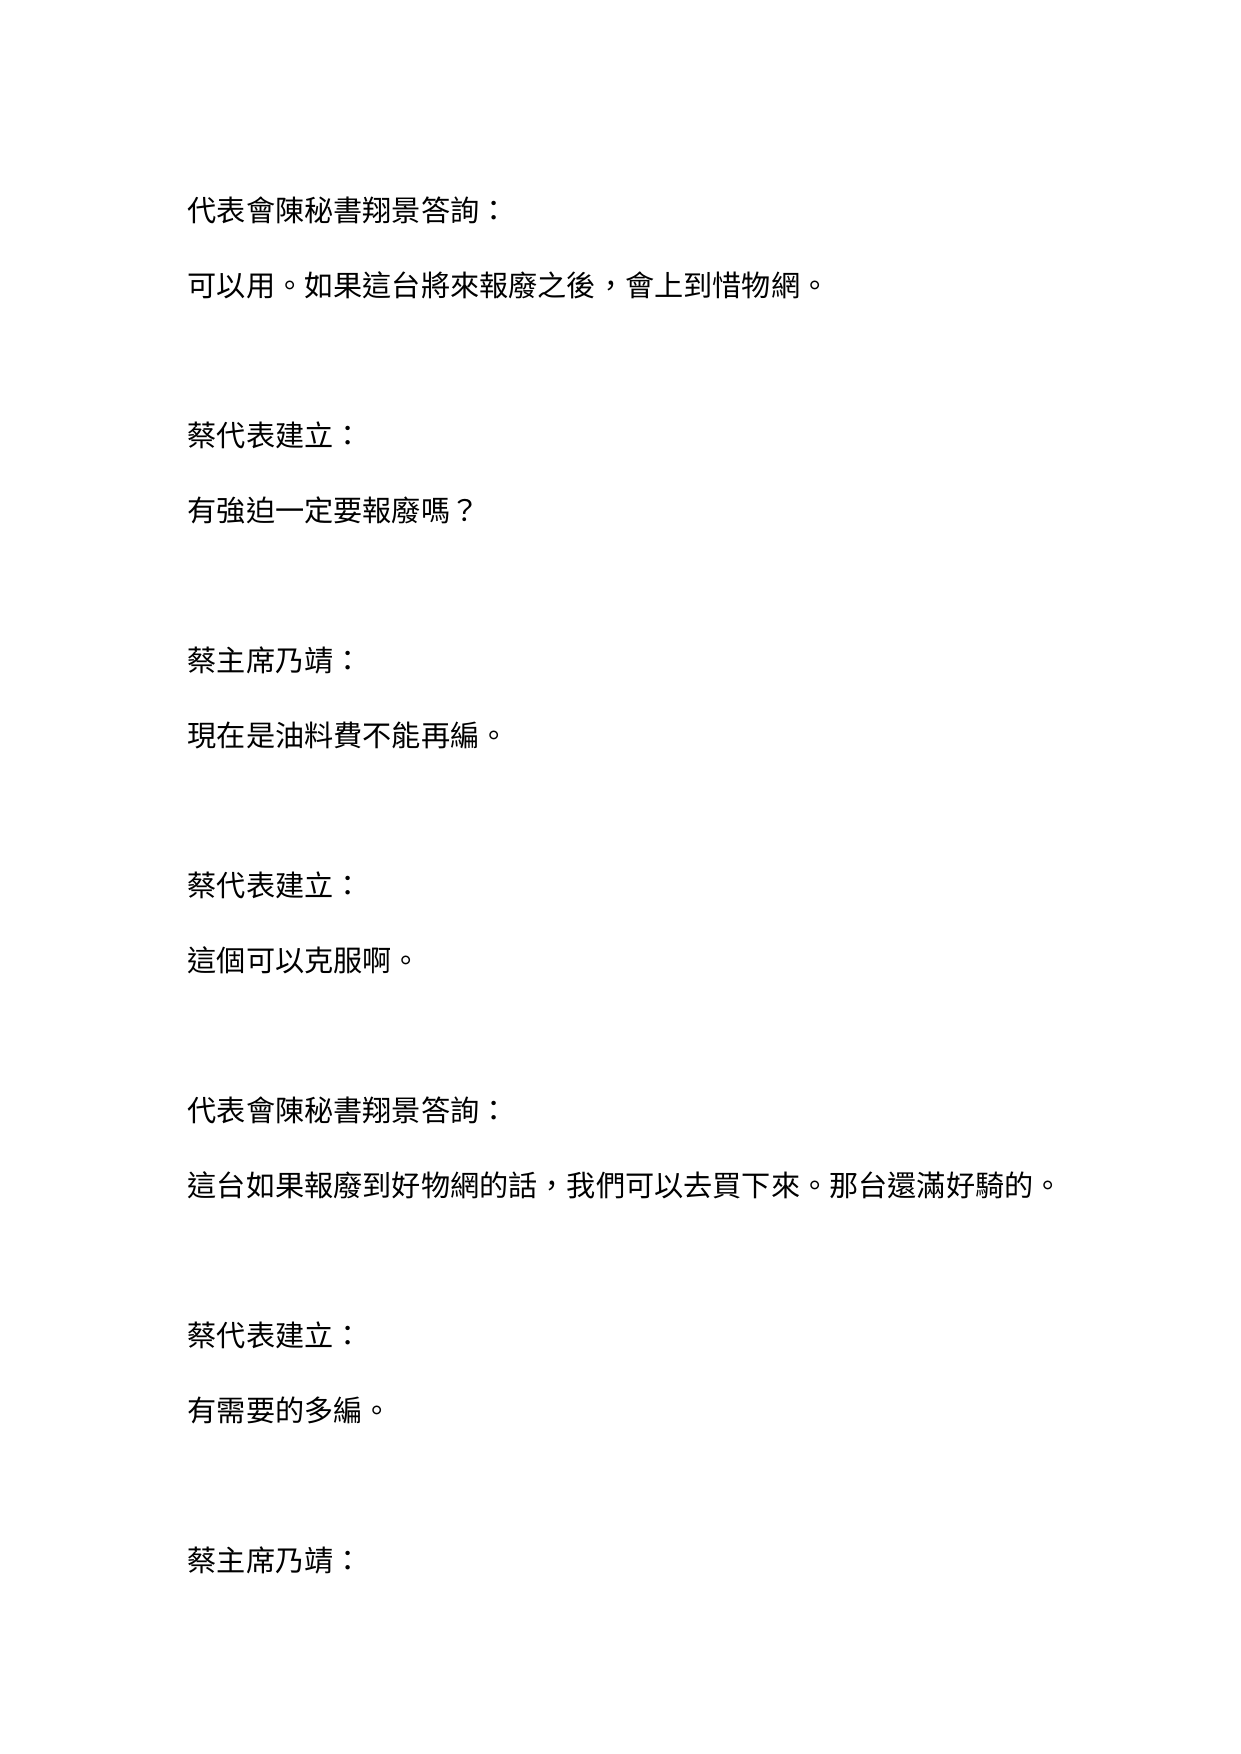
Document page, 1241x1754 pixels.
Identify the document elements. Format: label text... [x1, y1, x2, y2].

text 有需要的多編。 [187, 1364, 1053, 1439]
text 可以用。如果這台將來報廢之後，會上到惜物網。 [187, 239, 1053, 314]
text 這台如果報廢到好物網的話，我們可以去買下來。那台還滿好騎的。 [187, 1139, 1053, 1214]
text 代表會陳秘書翔景答詢： [187, 164, 1053, 239]
text 有強迫一定要報廢嗎？ [187, 464, 1053, 539]
text 這個可以克服啊。 [187, 914, 1053, 989]
text 蔡代表建立： [187, 1289, 1053, 1364]
text 現在是油料費不能再編。 [187, 689, 1053, 764]
text 代表會陳秘書翔景答詢： [187, 1064, 1053, 1139]
text 蔡主席乃靖： [187, 614, 1053, 689]
text 蔡主席乃靖： [187, 1514, 1053, 1589]
text 蔡代表建立： [187, 839, 1053, 914]
text 蔡代表建立： [187, 389, 1053, 464]
